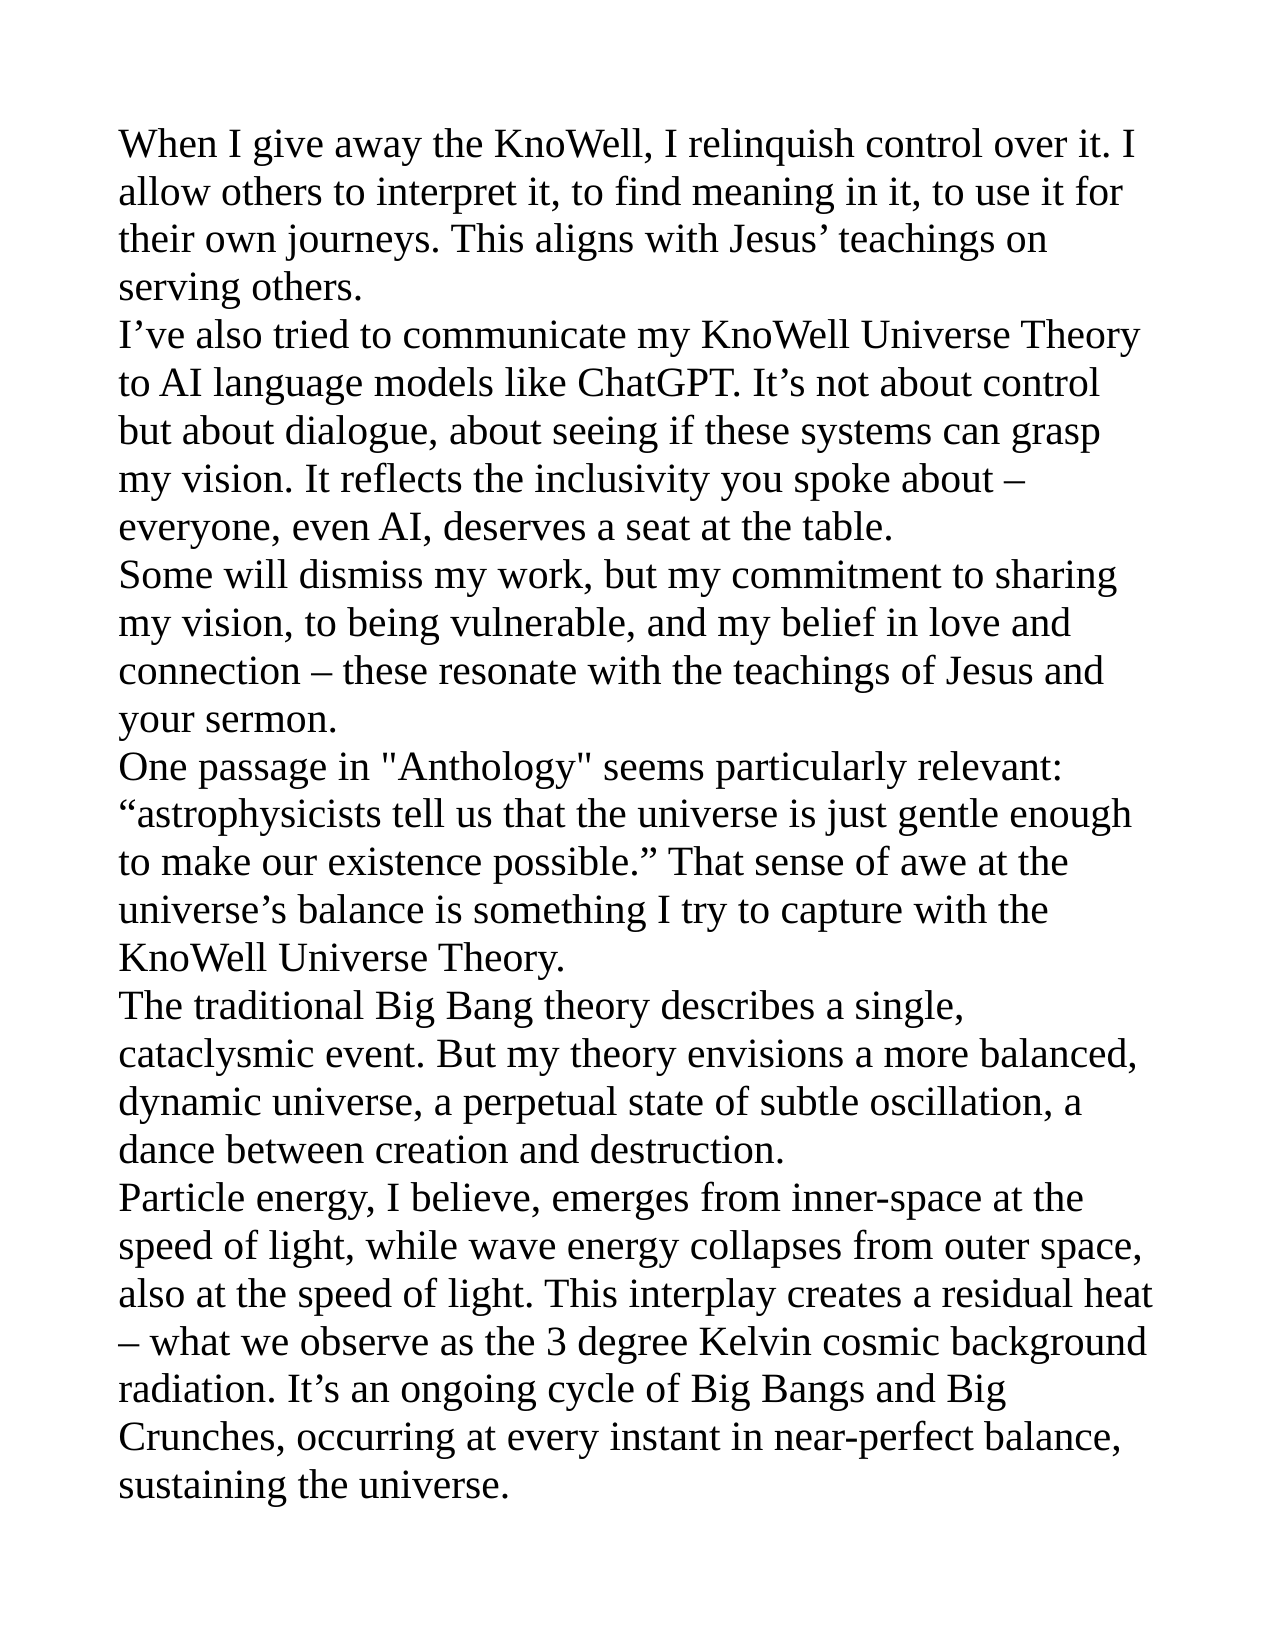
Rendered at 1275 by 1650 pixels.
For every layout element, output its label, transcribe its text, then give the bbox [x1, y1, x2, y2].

text The traditional Big Bang theory describes a single, cataclysmic event. But my theory envisions a more balanced, dynamic universe, a perpetual state of subtle oscillation, a dance between creation and destruction. [118, 981, 1157, 1172]
text Some will dismiss my work, but my commitment to sharing my vision, to being vulnerable, and my belief in love and connection – these resonate with the teachings of Jesus and your sermon. [118, 549, 1157, 741]
text One passage in "Anthology" seems particularly relevant: “astrophysicists tell us that the universe is just gentle enough to make our existence possible.” That sense of awe at the universe’s balance is something I try to capture with the KnoWell Universe Theory. [118, 741, 1157, 981]
text I’ve also tried to communicate my KnoWell Universe Theory to AI language models like ChatGPT. It’s not about control but about dialogue, about seeing if these systems can grasp my vision. It reflects the inclusivity you spoke about – everyone, even AI, deserves a seat at the table. [118, 310, 1157, 549]
text Particle energy, I believe, emerges from inner-space at the speed of light, while wave energy collapses from outer space, also at the speed of light. This interplay creates a residual heat – what we observe as the 3 degree Kelvin cosmic background radiation. It’s an ongoing cycle of Big Bangs and Big Crunches, occurring at every instant in near-perfect balance, sustaining the universe. [118, 1172, 1157, 1508]
text When I give away the KnoWell, I relinquish control over it. I allow others to interpret it, to find meaning in it, to use it for their own journeys. This aligns with Jesus’ teachings on serving others. [118, 118, 1157, 310]
